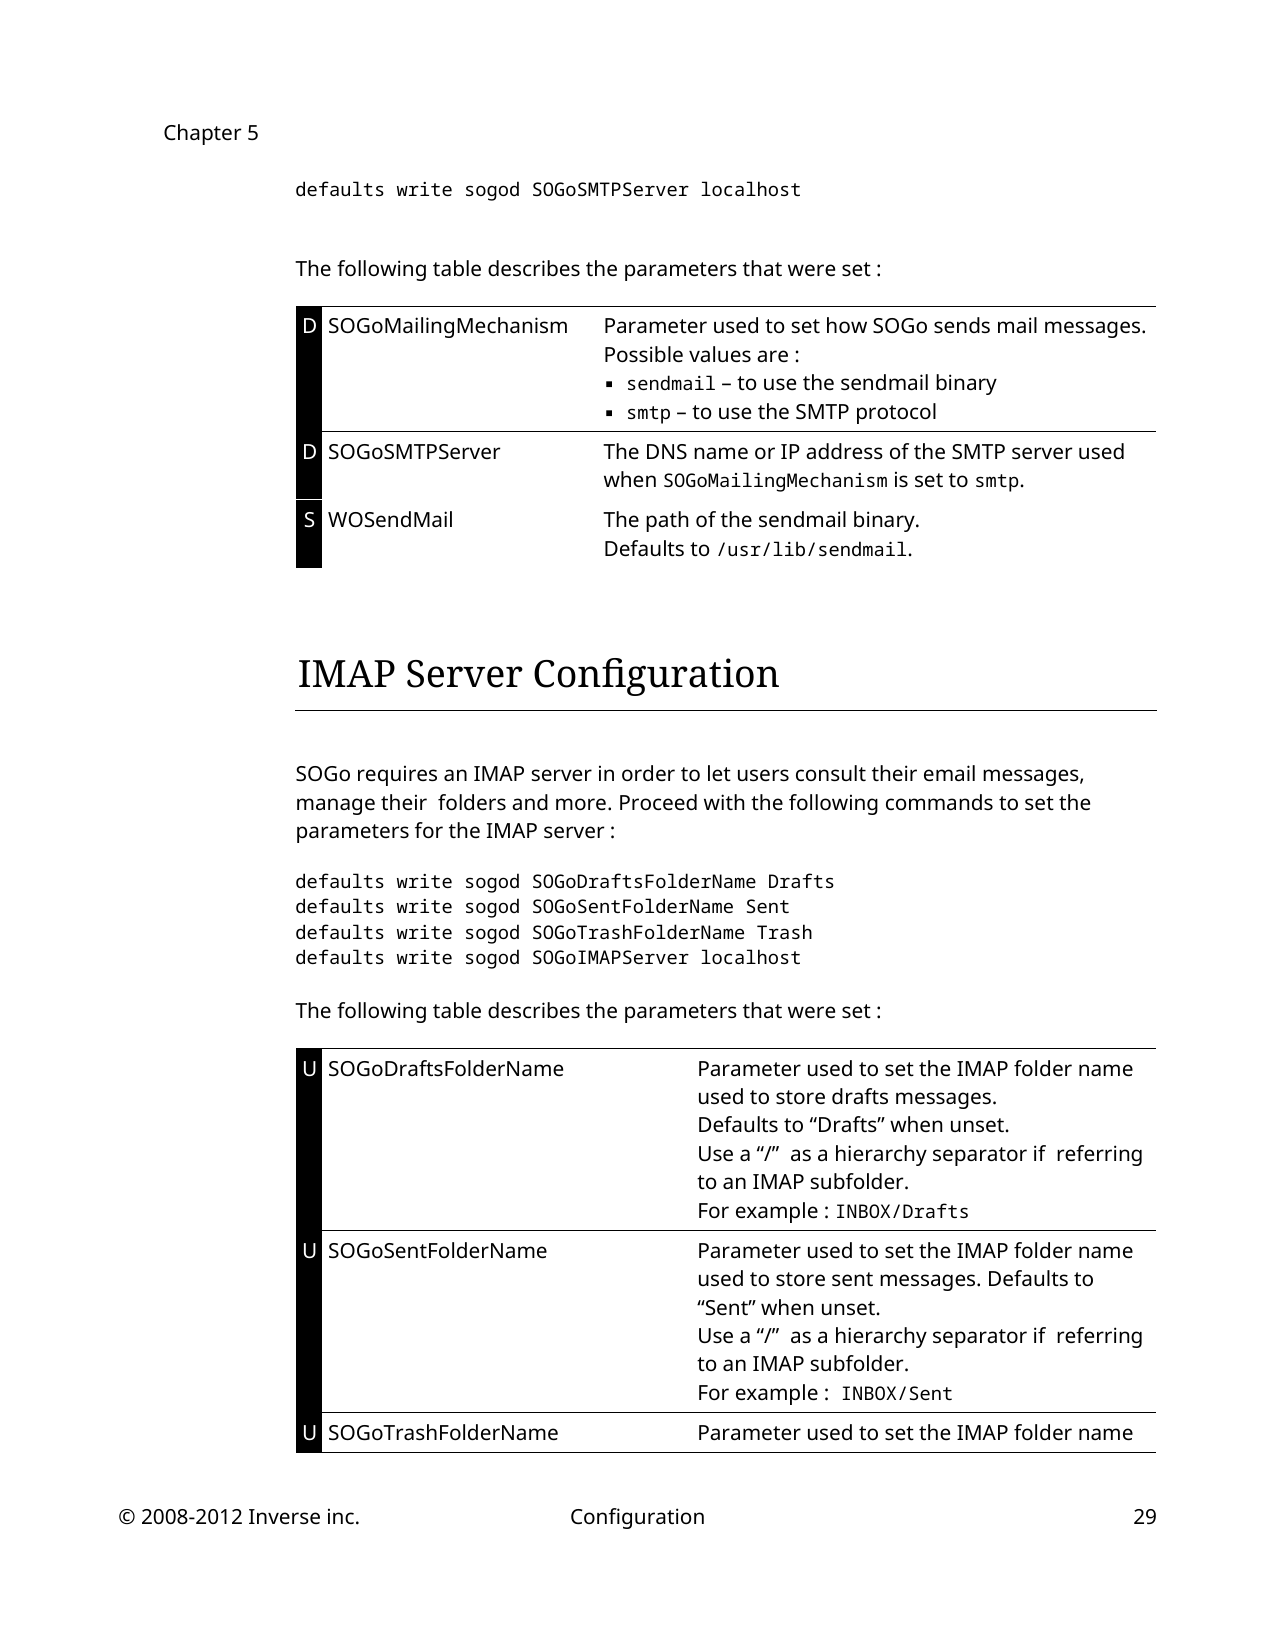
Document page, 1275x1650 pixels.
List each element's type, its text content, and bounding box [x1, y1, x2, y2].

text defaults write sogod SOGoSentFolderName Sent [295, 894, 1157, 919]
text The following table describes the parameters that were set : [295, 996, 1157, 1024]
subtitle IMAP Server Configuration [295, 647, 1157, 710]
table_cell SOGoSentFolderName [322, 1231, 691, 1412]
table_header U [296, 1049, 322, 1230]
table_cell Parameter used to set the IMAP folder name [691, 1413, 1156, 1452]
table_cell SOGoSMTPServer [322, 432, 598, 499]
table_cell The DNS name or IP address of the SMTP server used when SOGoMailingMechanism is set to smtp. [598, 432, 1156, 499]
text defaults write sogod SOGoSMTPServer localhost [295, 176, 1157, 202]
text The following table describes the parameters that were set : [295, 254, 1157, 282]
text defaults write sogod SOGoDraftsFolderName Drafts [295, 868, 1157, 894]
table_header D [296, 307, 322, 431]
table_cell D [296, 432, 322, 499]
text SOGo requires an IMAP server in order to let users consult their email messages, manage their folders and more. Proceed with the following commands to set the parameters for the IMAP server : [295, 759, 1157, 844]
table_header Parameter used to set how SOGo sends mail messages. Possible values are : ◾ sendmail – to use the sendmail binary ◾ smtp – to use the SMTP protocol [598, 307, 1156, 431]
table_cell S [296, 500, 322, 568]
table_header Parameter used to set the IMAP folder name used to store drafts messages. Defaults to “Drafts” when unset. Use a “/” as a hierarchy separator if referring to an IMAP subfolder. For example : INBOX/Drafts [691, 1049, 1156, 1230]
table_cell SOGoTrashFolderName [322, 1413, 691, 1452]
table_cell Parameter used to set the IMAP folder name used to store sent messages. Defaults to “Sent” when unset. Use a “/” as a hierarchy separator if referring to an IMAP subfolder. For example : INBOX/Sent [691, 1231, 1156, 1412]
table_cell U [296, 1231, 322, 1412]
table_cell U [296, 1413, 322, 1452]
text defaults write sogod SOGoIMAPServer localhost [295, 945, 1157, 970]
table_cell The path of the sendmail binary. Defaults to /usr/lib/sendmail. [598, 500, 1156, 568]
table_header SOGoMailingMechanism [322, 307, 598, 431]
table_cell WOSendMail [322, 500, 598, 568]
text defaults write sogod SOGoTrashFolderName Trash [295, 919, 1157, 945]
table_header SOGoDraftsFolderName [322, 1049, 691, 1230]
